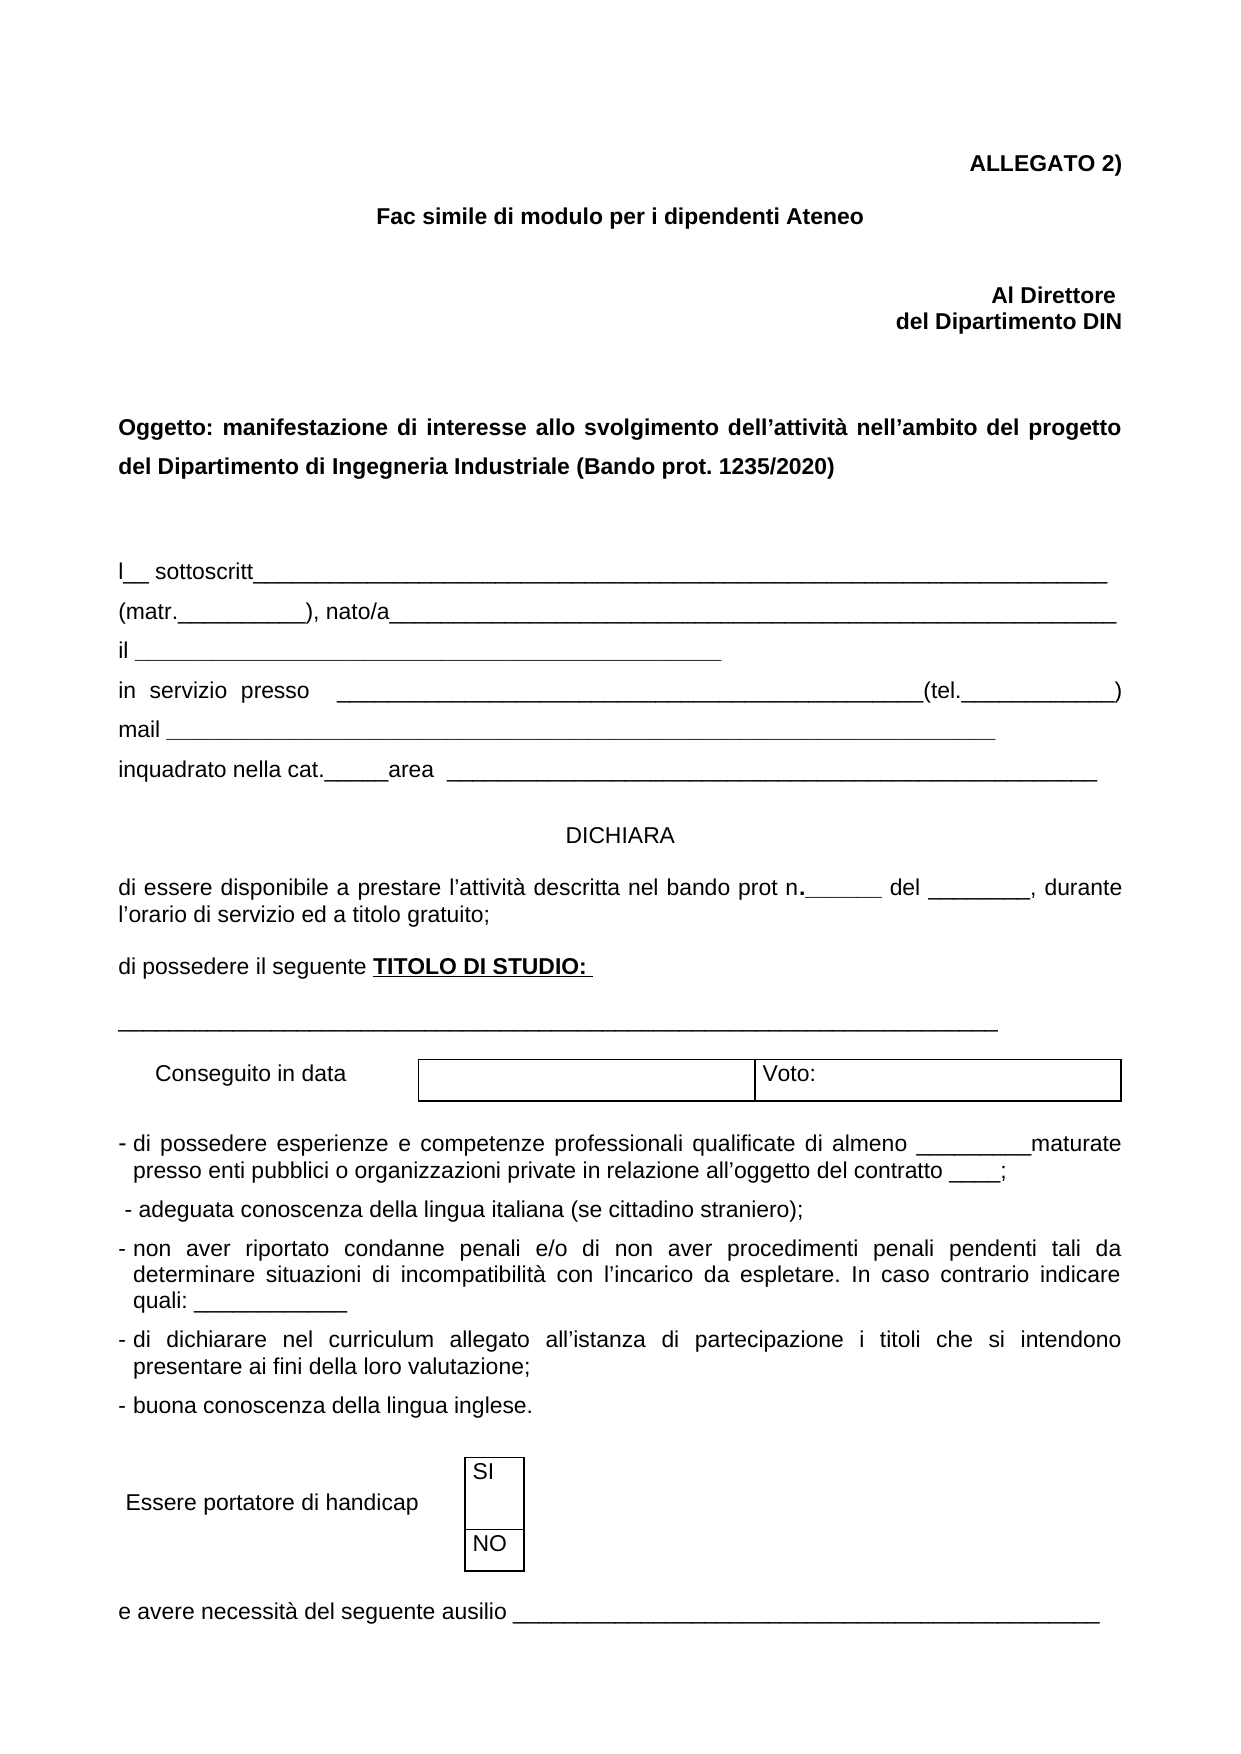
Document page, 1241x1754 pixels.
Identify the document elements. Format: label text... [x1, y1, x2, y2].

text in servizio presso ______________________________________________(tel.____________) mail _________________________________________________________________ [118, 677, 1122, 743]
text - adeguata conoscenza della lingua italiana (se cittadino straniero); [118, 1196, 1122, 1222]
table_header Conseguito in data [118, 1059, 418, 1100]
text l__ sottoscritt___________________________________________________________________ [118, 558, 1122, 585]
text di possedere il seguente TITOLO DI STUDIO: [118, 953, 1122, 980]
text (matr.__________), nato/a_________________________________________________________ [118, 598, 1122, 624]
text ALLEGATO 2) [118, 148, 1122, 176]
table_cell [118, 1529, 464, 1570]
list di dichiarare nel curriculum allegato all’istanza di partecipazione i titoli che si intendono presentare ai fini della loro valutazione; [118, 1326, 1122, 1379]
text e avere necessità del seguente ausilio ______________________________________________ [118, 1598, 1122, 1624]
list non aver riportato condanne penali e/o di non aver procedimenti penali pendenti tali da determinare situazioni di incompatibilità con l’incarico da espletare. In caso contrario indicare quali: ____________ [118, 1235, 1122, 1314]
table_header SI [466, 1458, 523, 1528]
text il ______________________________________________ [118, 637, 1122, 664]
table_header Voto: [756, 1060, 1120, 1100]
table_header [525, 1457, 598, 1528]
table_cell [525, 1529, 598, 1570]
text DICHIARA [118, 822, 1122, 848]
table_header [419, 1060, 754, 1100]
list di possedere esperienze e competenze professionali qualificate di almeno _________maturate presso enti pubblici o organizzazioni private in relazione all’oggetto del contratto ____; [118, 1128, 1122, 1183]
list buona conoscenza della lingua inglese. [118, 1392, 1122, 1418]
text Fac simile di modulo per i dipendenti Ateneo [118, 203, 1122, 229]
text del Dipartimento DIN [118, 308, 1122, 334]
text inquadrato nella cat._____area ___________________________________________________ [118, 756, 1122, 782]
text di essere disponibile a prestare l’attività descritta nel bando prot n.______ del ________, durante l’orario di servizio ed a titolo gratuito; [118, 874, 1122, 927]
text _____________________________________________________________________ [118, 1006, 1122, 1032]
table_cell NO [466, 1530, 523, 1570]
text Oggetto: manifestazione di interesse allo svolgimento dell’attività nell’ambito del progetto del Dipartimento di Ingegneria Industriale (Bando prot. 1235/2020) [118, 413, 1122, 479]
table_header Essere portatore di handicap [118, 1457, 464, 1528]
text Al Direttore [118, 282, 1122, 308]
